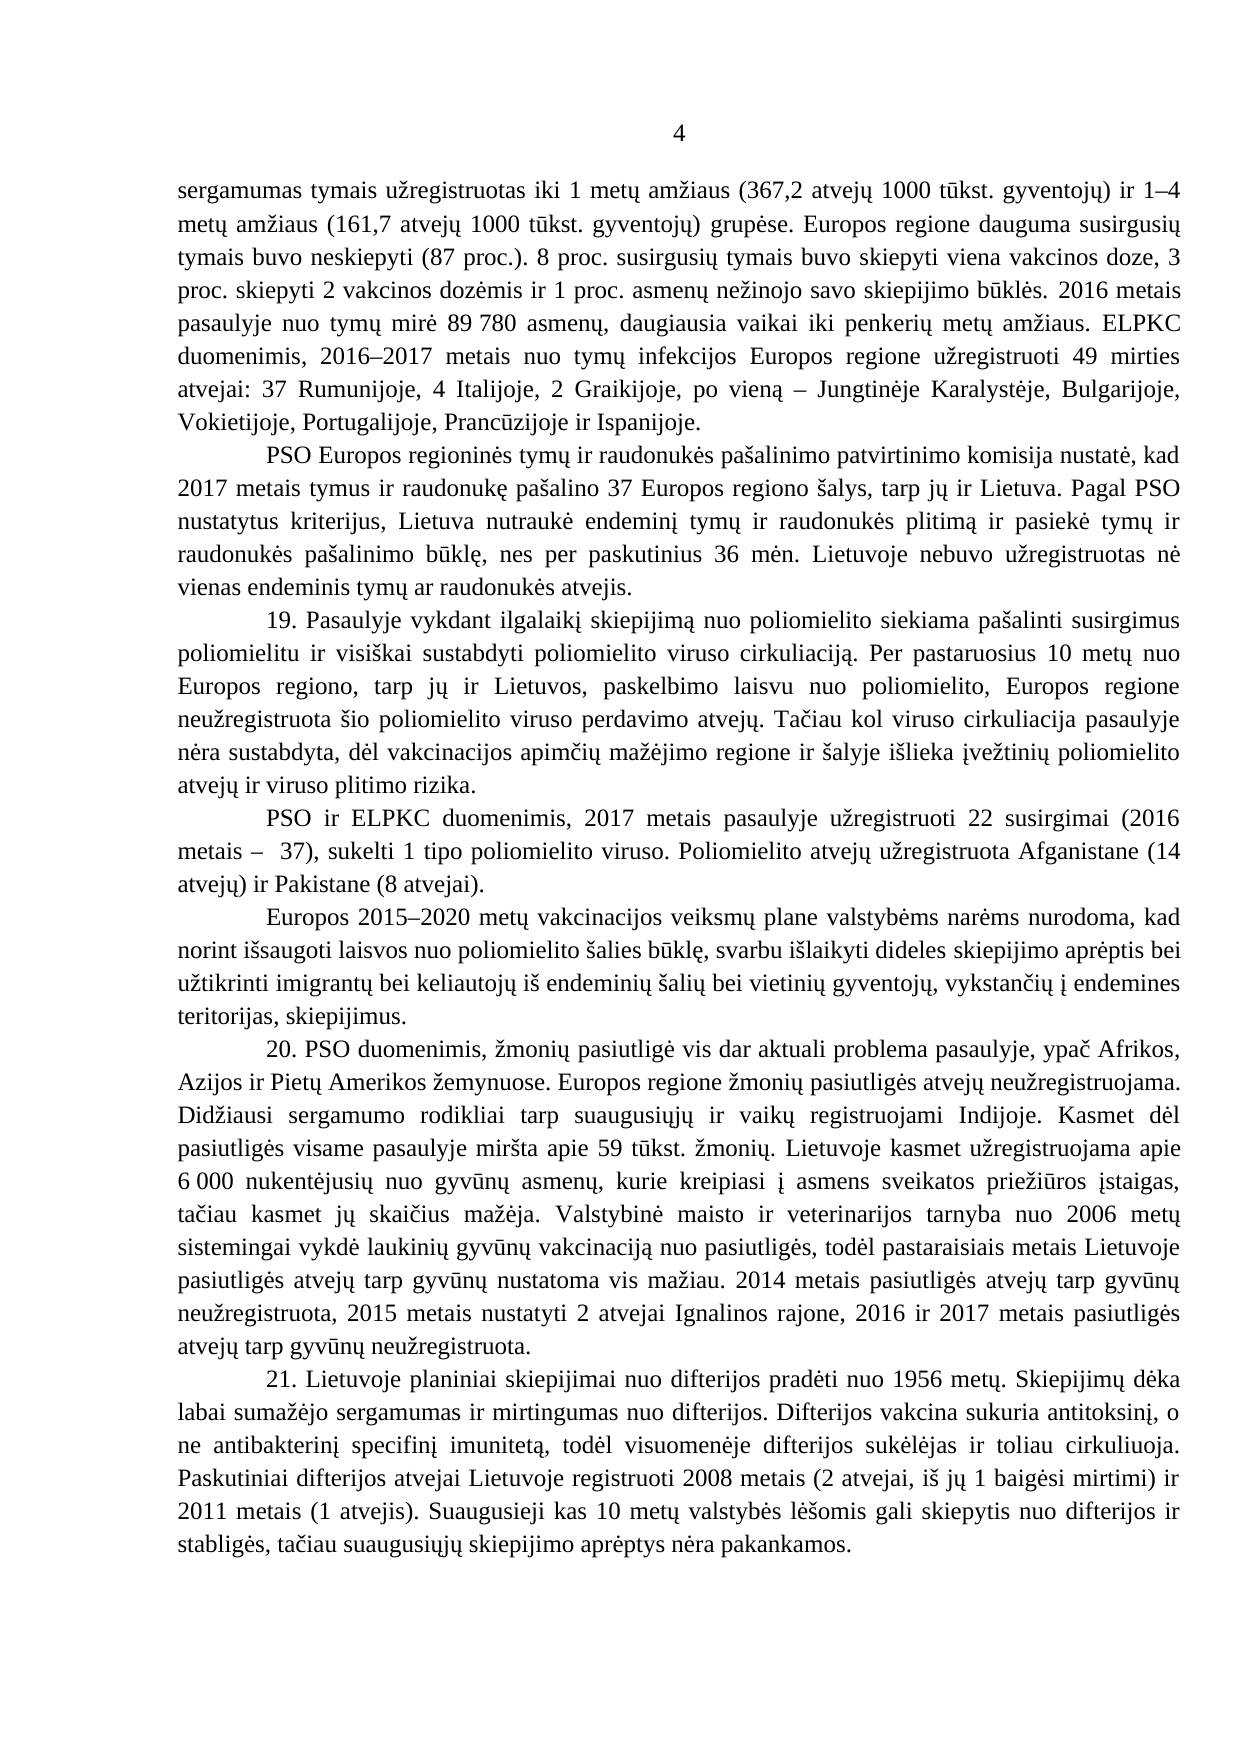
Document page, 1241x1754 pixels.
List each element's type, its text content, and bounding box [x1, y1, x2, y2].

text 20. PSO duomenimis, žmonių pasiutligė vis dar aktuali problema pasaulyje, ypač Afrikos, Azijos ir Pietų Amerikos žemynuose. Europos regione žmonių pasiutligės atvejų neužregistruojama. Didžiausi sergamumo rodikliai tarp suaugusiųjų ir vaikų registruojami Indijoje. Kasmet dėl pasiutligės visame pasaulyje miršta apie 59 tūkst. žmonių. Lietuvoje kasmet užregistruojama apie 6 000 nukentėjusių nuo gyvūnų asmenų, kurie kreipiasi į asmens sveikatos priežiūros įstaigas, tačiau kasmet jų skaičius mažėja. Valstybinė maisto ir veterinarijos tarnyba nuo 2006 metų sistemingai vykdė laukinių gyvūnų vakcinaciją nuo pasiutligės, todėl pastaraisiais metais Lietuvoje pasiutligės atvejų tarp gyvūnų nustatoma vis mažiau. 2014 metais pasiutligės atvejų tarp gyvūnų neužregistruota, 2015 metais nustatyti 2 atvejai Ignalinos rajone, 2016 ir 2017 metais pasiutligės atvejų tarp gyvūnų neužregistruota. [177, 1034, 1181, 1360]
text 21. Lietuvoje planiniai skiepijimai nuo difterijos pradėti nuo 1956 metų. Skiepijimų dėka labai sumažėjo sergamumas ir mirtingumas nuo difterijos. Difterijos vakcina sukuria antitoksinį, o ne antibakterinį specifinį imunitetą, todėl visuomenėje difterijos sukėlėjas ir toliau cirkuliuoja. Paskutiniai difterijos atvejai Lietuvoje registruoti 2008 metais (2 atvejai, iš jų 1 baigėsi mirtimi) ir 2011 metais (1 atvejis). Suaugusieji kas 10 metų valstybės lėšomis gali skiepytis nuo difterijos ir stabligės, tačiau suaugusiųjų skiepijimo aprėptys nėra pakankamos. [177, 1364, 1181, 1558]
text PSO Europos regioninės tymų ir raudonukės pašalinimo patvirtinimo komisija nustatė, kad 2017 metais tymus ir raudonukę pašalino 37 Europos regiono šalys, tarp jų ir Lietuva. Pagal PSO nustatytus kriterijus, Lietuva nutraukė endeminį tymų ir raudonukės plitimą ir pasiekė tymų ir raudonukės pašalinimo būklę, nes per paskutinius 36 mėn. Lietuvoje nebuvo užregistruotas nė vienas endeminis tymų ar raudonukės atvejis. [177, 440, 1181, 601]
text PSO ir ELPKC duomenimis, 2017 metais pasaulyje užregistruoti 22 susirgimai (2016 metais – 37), sukelti 1 tipo poliomielito viruso. Poliomielito atvejų užregistruota Afganistane (14 atvejų) ir Pakistane (8 atvejai). [177, 803, 1181, 898]
text sergamumas tymais užregistruotas iki 1 metų amžiaus (367,2 atvejų 1000 tūkst. gyventojų) ir 1–4 metų amžiaus (161,7 atvejų 1000 tūkst. gyventojų) grupėse. Europos regione dauguma susirgusių tymais buvo neskiepyti (87 proc.). 8 proc. susirgusių tymais buvo skiepyti viena vakcinos doze, 3 proc. skiepyti 2 vakcinos dozėmis ir 1 proc. asmenų nežinojo savo skiepijimo būklės. 2016 metais pasaulyje nuo tymų mirė 89 780 asmenų, daugiausia vaikai iki penkerių metų amžiaus. ELPKC duomenimis, 2016–2017 metais nuo tymų infekcijos Europos regione užregistruoti 49 mirties atvejai: 37 Rumunijoje, 4 Italijoje, 2 Graikijoje, po vieną – Jungtinėje Karalystėje, Bulgarijoje, Vokietijoje, Portugalijoje, Prancūzijoje ir Ispanijoje. [177, 176, 1181, 436]
text Europos 2015–2020 metų vakcinacijos veiksmų plane valstybėms narėms nurodoma, kad norint išsaugoti laisvos nuo poliomielito šalies būklę, svarbu išlaikyti dideles skiepijimo aprėptis bei užtikrinti imigrantų bei keliautojų iš endeminių šalių bei vietinių gyventojų, vykstančių į endemines teritorijas, skiepijimus. [177, 902, 1181, 1030]
text 19. Pasaulyje vykdant ilgalaikį skiepijimą nuo poliomielito siekiama pašalinti susirgimus poliomielitu ir visiškai sustabdyti poliomielito viruso cirkuliaciją. Per pastaruosius 10 metų nuo Europos regiono, tarp jų ir Lietuvos, paskelbimo laisvu nuo poliomielito, Europos regione neužregistruota šio poliomielito viruso perdavimo atvejų. Tačiau kol viruso cirkuliacija pasaulyje nėra sustabdyta, dėl vakcinacijos apimčių mažėjimo regione ir šalyje išlieka įvežtinių poliomielito atvejų ir viruso plitimo rizika. [177, 605, 1181, 799]
